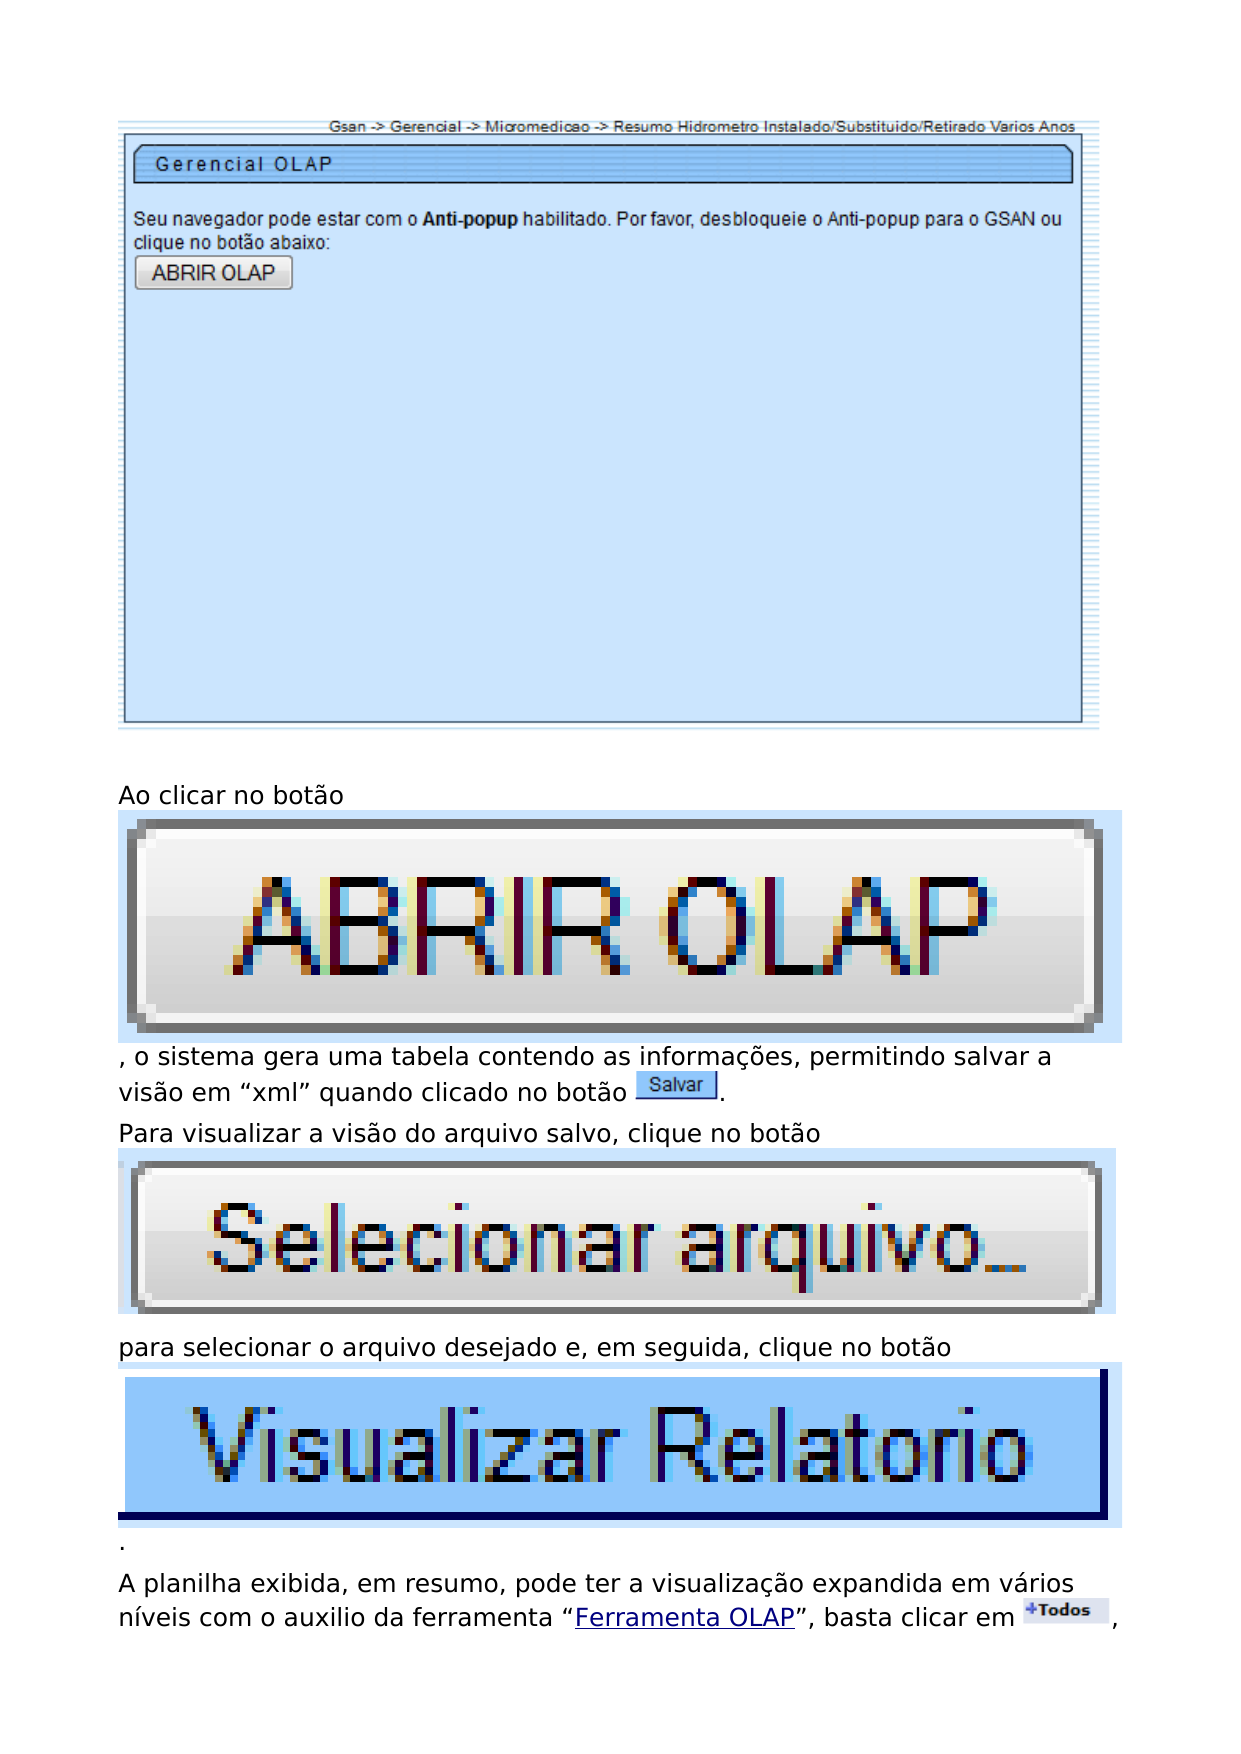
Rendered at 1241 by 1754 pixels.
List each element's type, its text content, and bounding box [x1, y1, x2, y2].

picture [635, 1071, 719, 1101]
picture [118, 1362, 1123, 1528]
text A planilha exibida, em resumo, pode ter a visualização expandida em vários níveis com o auxilio da ferramenta “Ferramenta OLAP”, basta clicar em , [118, 1569, 1122, 1632]
text Para visualizar a visão do arquivo salvo, clique no botão [118, 1119, 1122, 1148]
text , o sistema gera uma tabela contendo as informações, permitindo salvar a visão em “xml” quando clicado no botão . [118, 1043, 1122, 1107]
text para selecionar o arquivo desejado e, em seguida, clique no botão [118, 1328, 1122, 1362]
picture [118, 810, 1123, 1043]
picture [118, 1148, 1123, 1328]
picture [1023, 1598, 1111, 1627]
text . [118, 1528, 1122, 1556]
picture [118, 118, 1100, 734]
text Ao clicar no botão [118, 781, 1122, 810]
